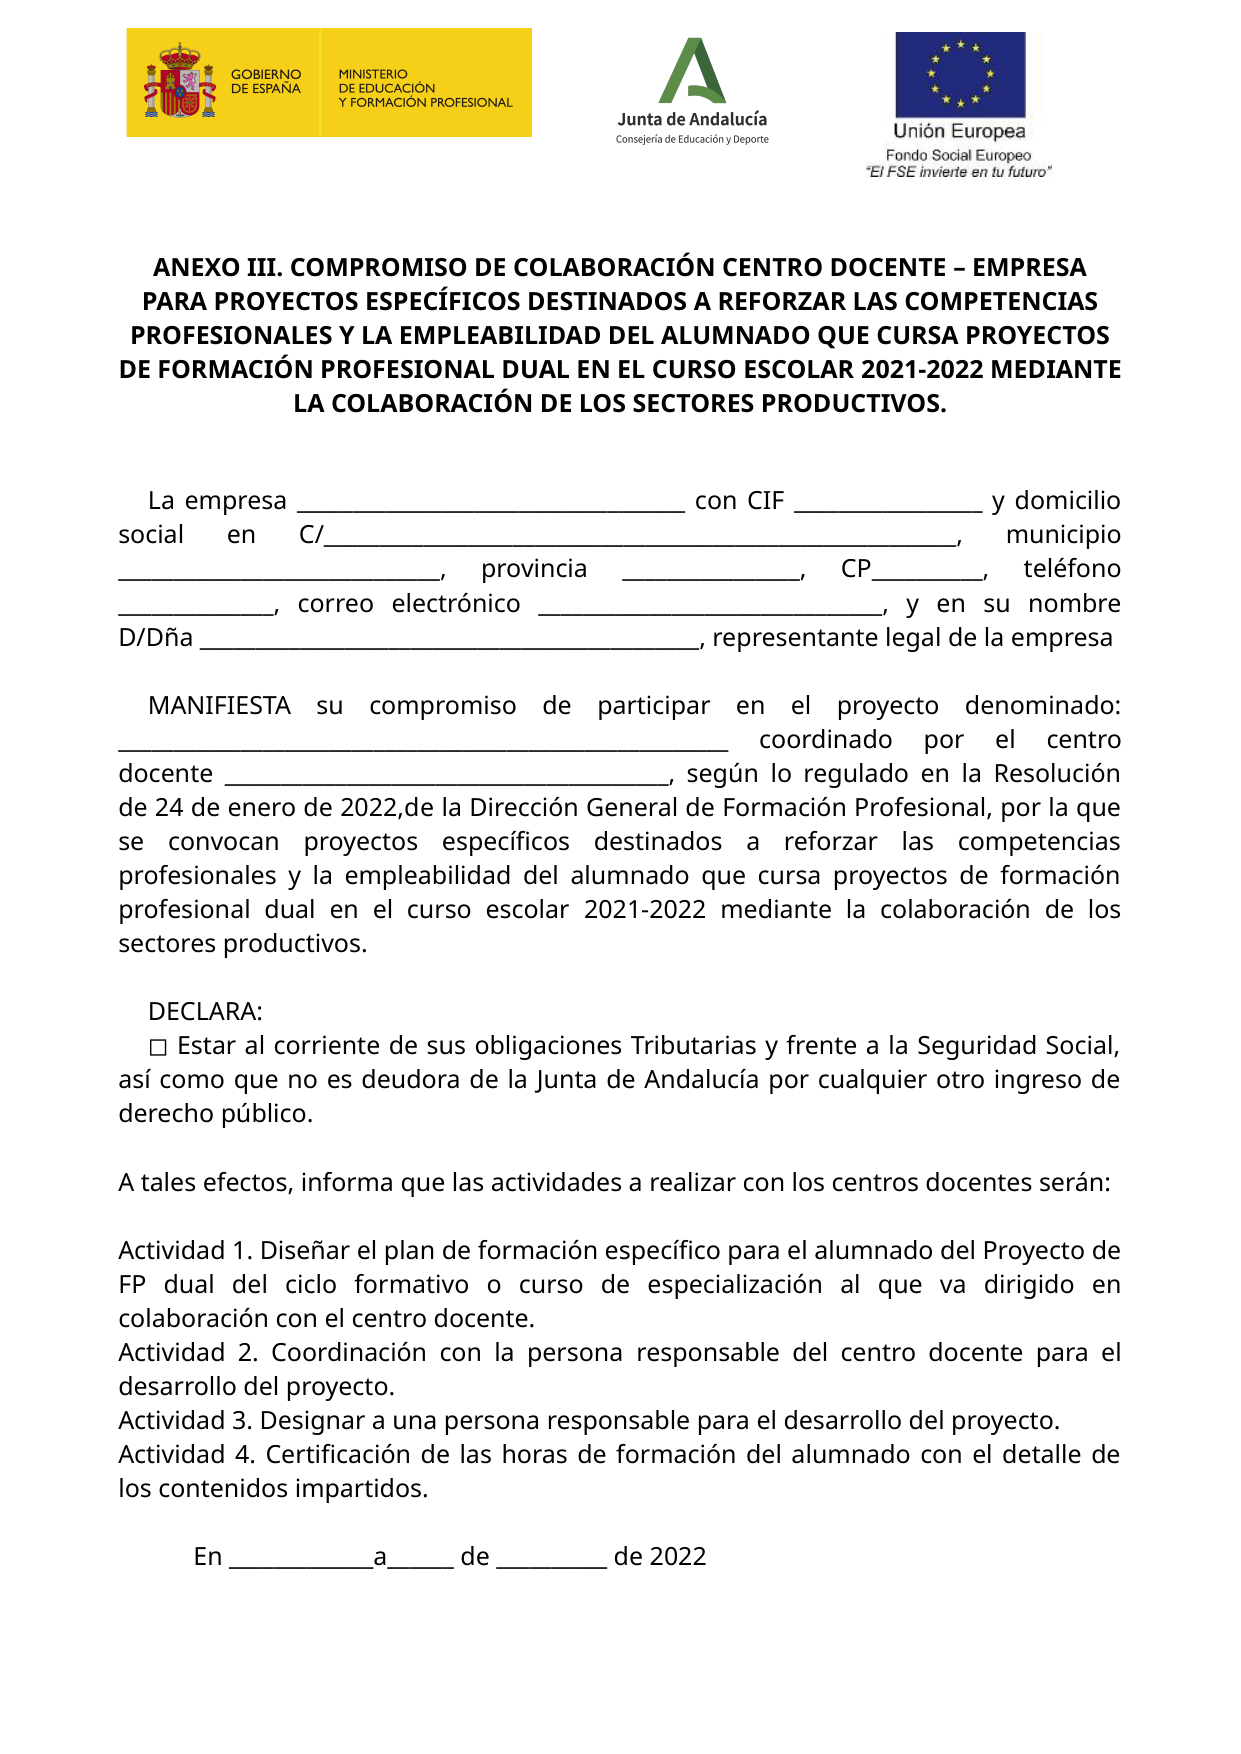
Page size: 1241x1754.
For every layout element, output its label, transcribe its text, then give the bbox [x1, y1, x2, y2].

text La empresa ___________________________________ con CIF _________________ y domicilio social en C/_________________________________________________________, municipio _____________________________, provincia ________________, CP__________, teléfono ______________, correo electrónico _______________________________, y en su nombre D/Dña _____________________________________________, representante legal de la empresa [118, 483, 1122, 653]
text ◻ Estar al corriente de sus obligaciones Tributarias y frente a la Seguridad Social, así como que no es deudora de la Junta de Andalucía por cualquier otro ingreso de derecho público. [118, 1028, 1122, 1130]
picture [865, 32, 1052, 177]
picture [126, 28, 532, 137]
text Actividad 1. Diseñar el plan de formación específico para el alumnado del Proyecto de FP dual del ciclo formativo o curso de especialización al que va dirigido en colaboración con el centro docente. [118, 1232, 1122, 1334]
text En _____________a______ de __________ de 2022 [193, 1539, 1122, 1573]
text Actividad 3. Designar a una persona responsable para el desarrollo del proyecto. [118, 1403, 1122, 1437]
picture [607, 25, 778, 152]
text Actividad 2. Coordinación con la persona responsable del centro docente para el desarrollo del proyecto. [118, 1334, 1122, 1403]
text DECLARA: [118, 994, 1122, 1028]
text A tales efectos, informa que las actividades a realizar con los centros docentes serán: [118, 1164, 1122, 1198]
text Actividad 4. Certificación de las horas de formación del alumnado con el detalle de los contenidos impartidos. [118, 1437, 1122, 1505]
text MANIFIESTA su compromiso de participar en el proyecto denominado: _______________________________________________________ coordinado por el centro docente ________________________________________, según lo regulado en la Resolución de 24 de enero de 2022,de la Dirección General de Formación Profesional, por la que se convocan proyectos específicos destinados a reforzar las competencias profesionales y la empleabilidad del alumnado que cursa proyectos de formación profesional dual en el curso escolar 2021-2022 mediante la colaboración de los sectores productivos. [118, 687, 1122, 960]
text ANEXO III. COMPROMISO DE COLABORACIÓN CENTRO DOCENTE – EMPRESA PARA PROYECTOS ESPECÍFICOS DESTINADOS A REFORZAR LAS COMPETENCIAS PROFESIONALES Y LA EMPLEABILIDAD DEL ALUMNADO QUE CURSA PROYECTOS DE FORMACIÓN PROFESIONAL DUAL EN EL CURSO ESCOLAR 2021-2022 MEDIANTE LA COLABORACIÓN DE LOS SECTORES PRODUCTIVOS. [118, 249, 1122, 420]
